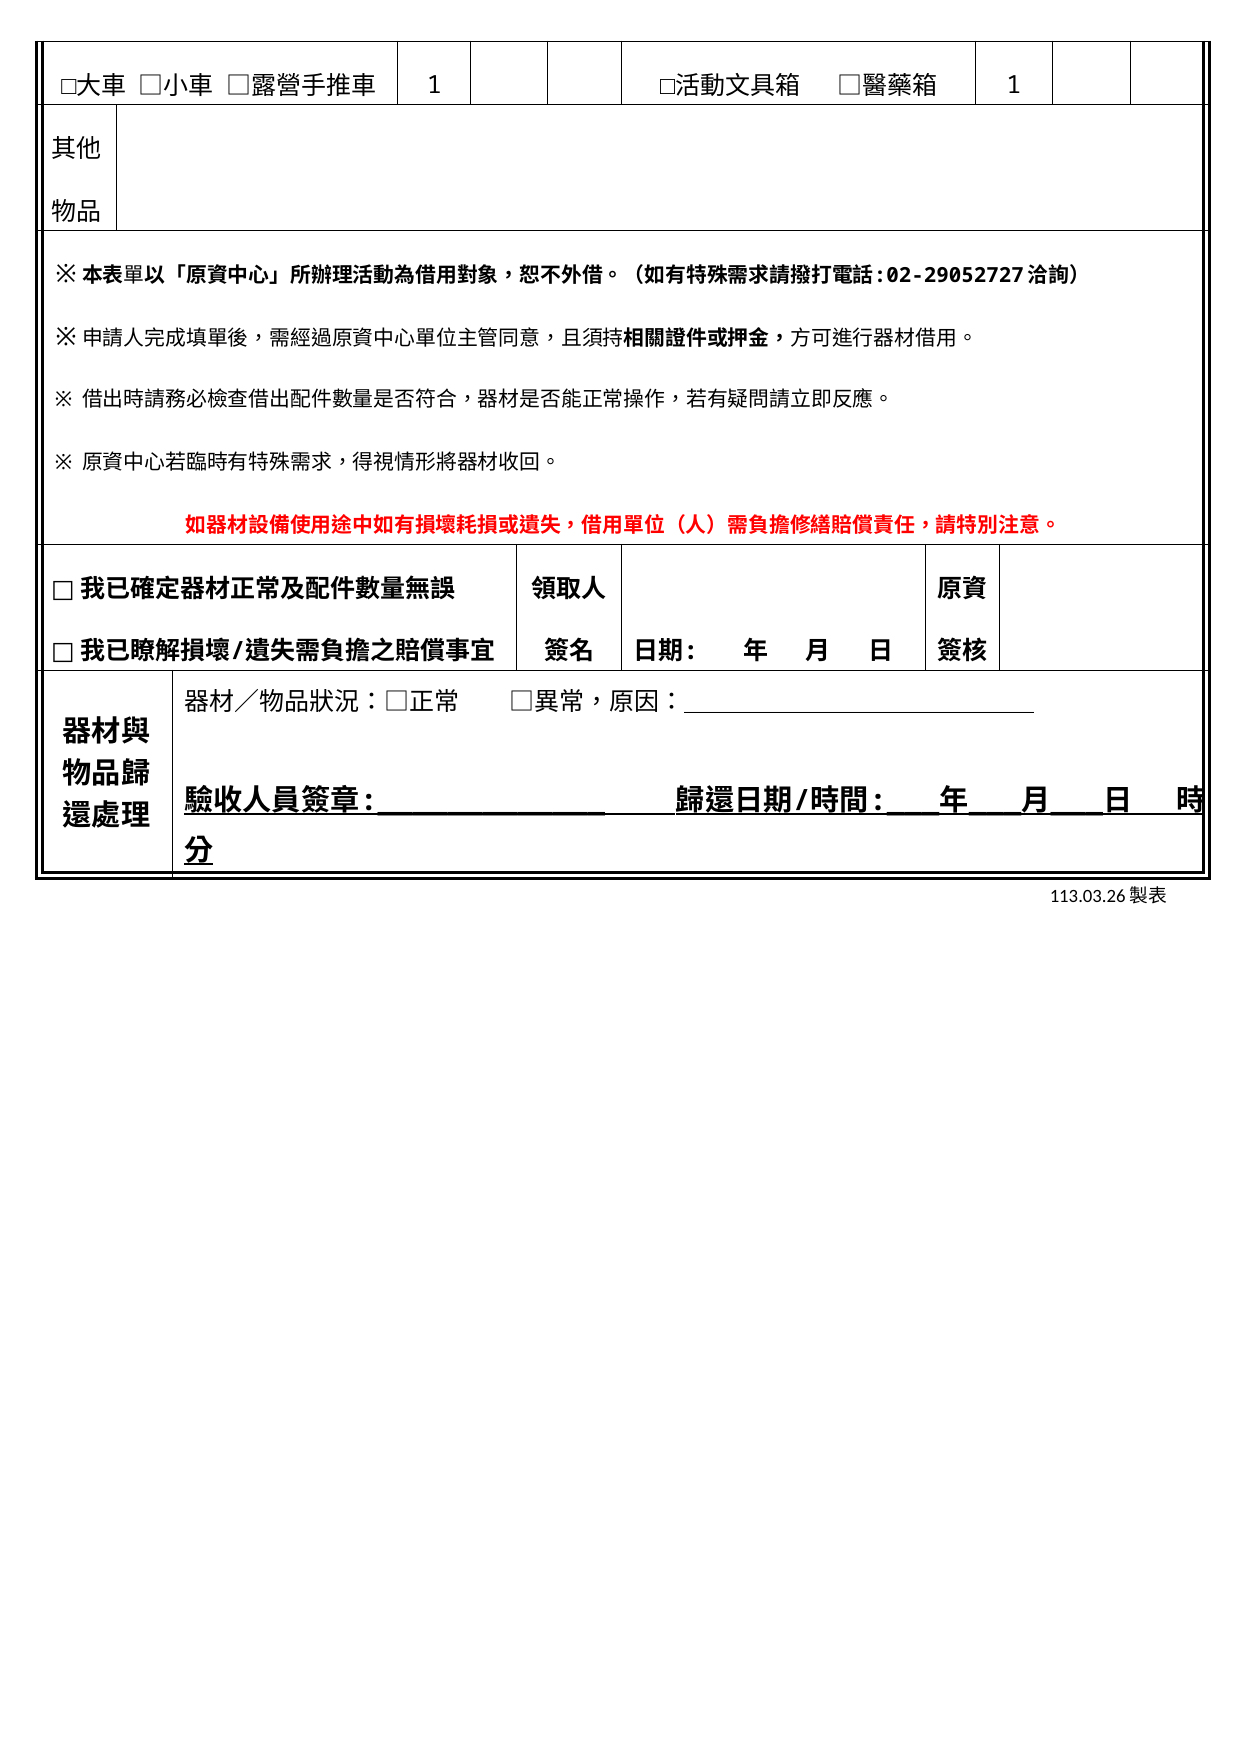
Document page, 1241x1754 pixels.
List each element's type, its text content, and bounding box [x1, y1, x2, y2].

table_cell □大車 □小車 □露營手推車 [44, 42, 397, 104]
table_cell [548, 42, 621, 104]
table_cell 其他 物品 [44, 105, 116, 230]
table_cell [117, 105, 1202, 230]
table_cell [1000, 545, 1202, 670]
table_cell 本表單以「原資中心」所辦理活動為借用對象，恕不外借。（如有特殊需求請撥打電話:02-29052727洽詢） 申請人完成填單後，需經過原資中心單位主管同意，且須持相關證件或押金，方可進行器材借用。 借出時請務必檢查借出配件數量是否符合，器材是否能正常操作，若有疑問請立即反應。 原資中心若臨時有特殊需求，得視情形將器材收回。 如器材設備使用途中如有損壞耗損或遺失，借用單位（人）需負擔修繕賠償責任，請特別注意。 [44, 231, 1202, 544]
table_cell 日期: 年 月 日 [622, 545, 925, 670]
table_cell [1053, 42, 1130, 104]
table_cell [1131, 42, 1202, 104]
table_cell [471, 42, 547, 104]
table_cell □活動文具箱 □醫藥箱 [622, 42, 975, 104]
table_cell 器材與物品歸還處理 [44, 671, 172, 871]
table_cell 領取人簽名 [517, 545, 621, 670]
table_cell 器材／物品狀況：□正常 □異常，原因：＿＿＿＿＿＿＿＿＿＿＿＿＿＿ 驗收人員簽章:_____________ 歸還日期/時間:___年___月___日 時 分 [173, 671, 1202, 871]
table_cell 原資簽核 [926, 545, 999, 670]
table_cell 1 [976, 42, 1052, 104]
text 113.03.26製表 [74, 880, 1167, 907]
table_cell 1 [398, 42, 470, 104]
table_cell □ 我已確定器材正常及配件數量無誤 □ 我已瞭解損壞/遺失需負擔之賠償事宜 [44, 545, 516, 670]
